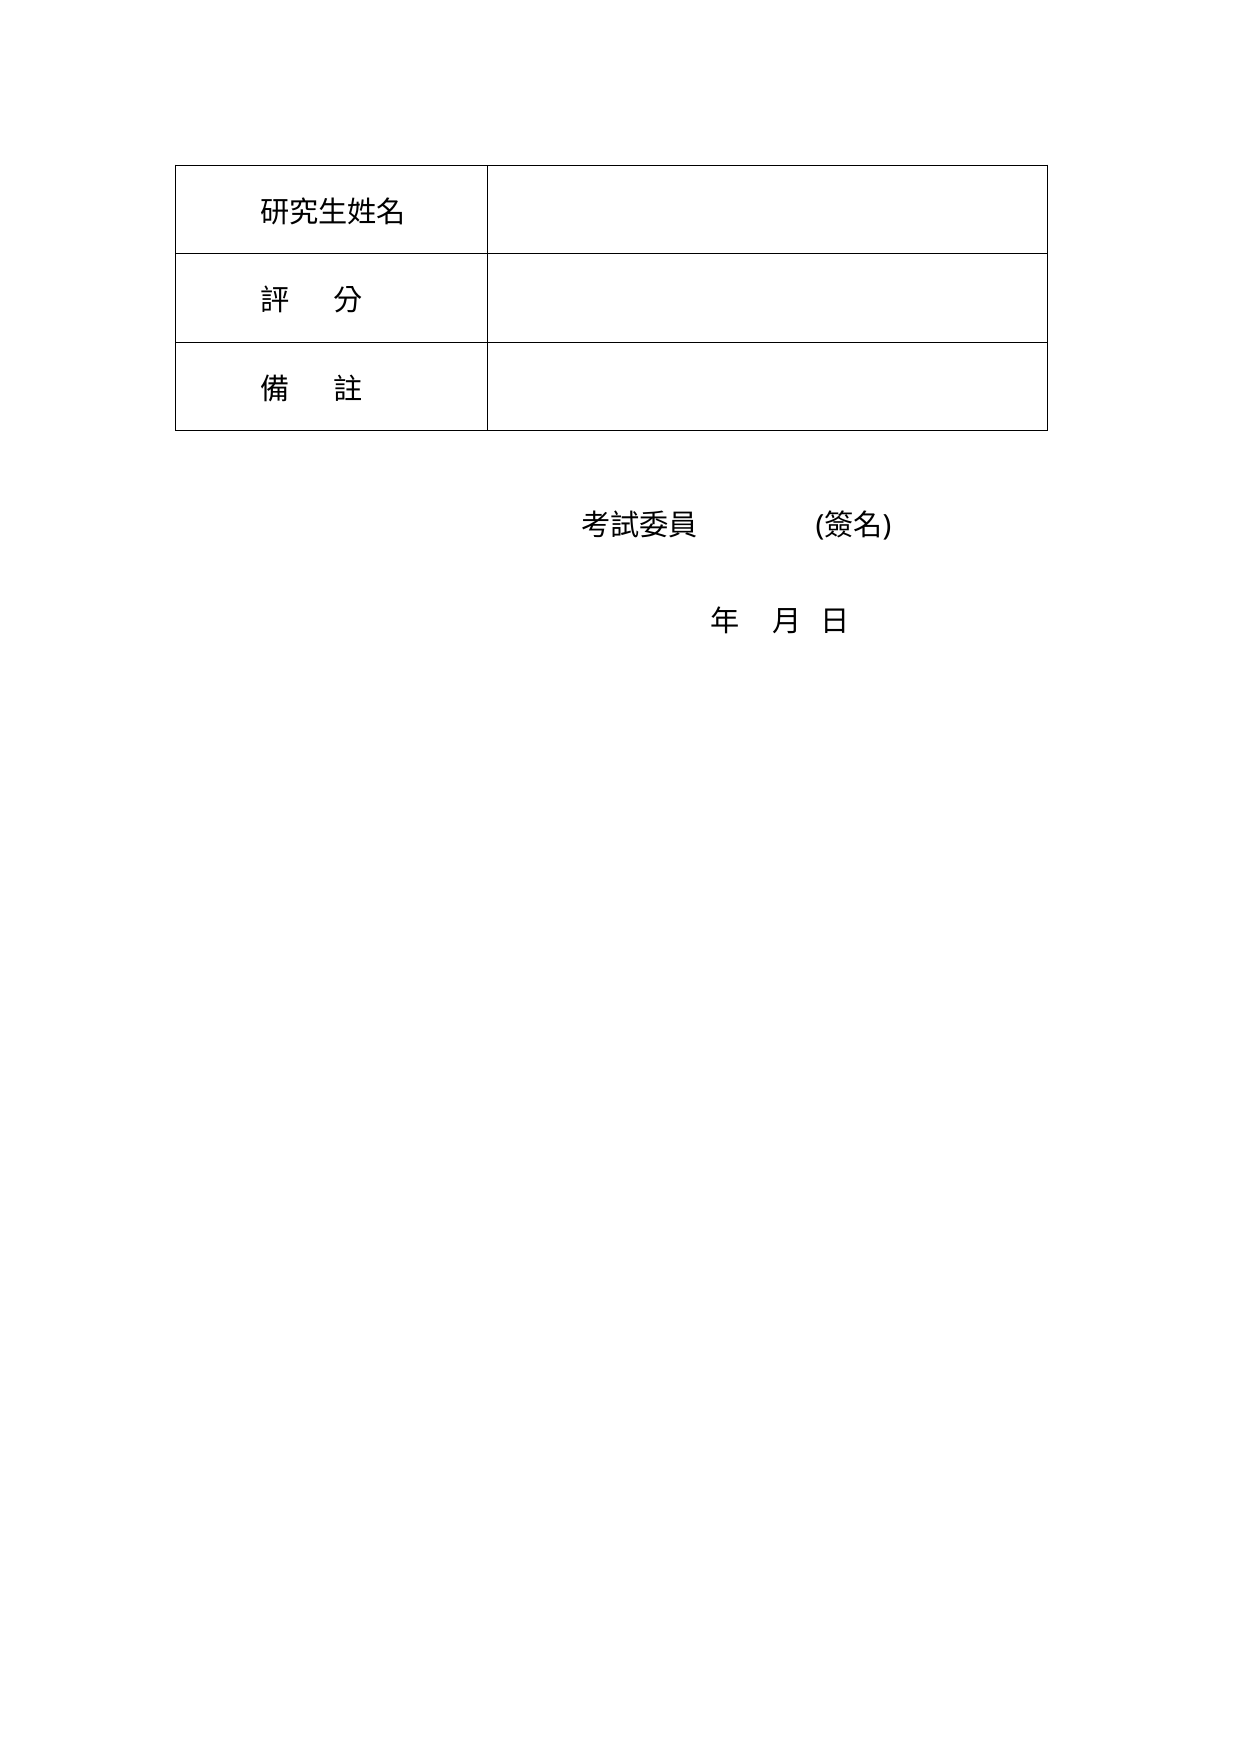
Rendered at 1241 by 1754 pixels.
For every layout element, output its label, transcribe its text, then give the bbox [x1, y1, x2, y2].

table_cell 評 分 [176, 254, 487, 342]
table_cell [488, 343, 1047, 430]
table_cell 備 註 [176, 343, 487, 430]
text 考試委員 (簽名) [187, 485, 1053, 560]
table_cell [488, 254, 1047, 342]
text 年 月 日 [187, 581, 1053, 656]
table_header 研究生姓名 [176, 166, 487, 253]
table_header [488, 166, 1047, 253]
